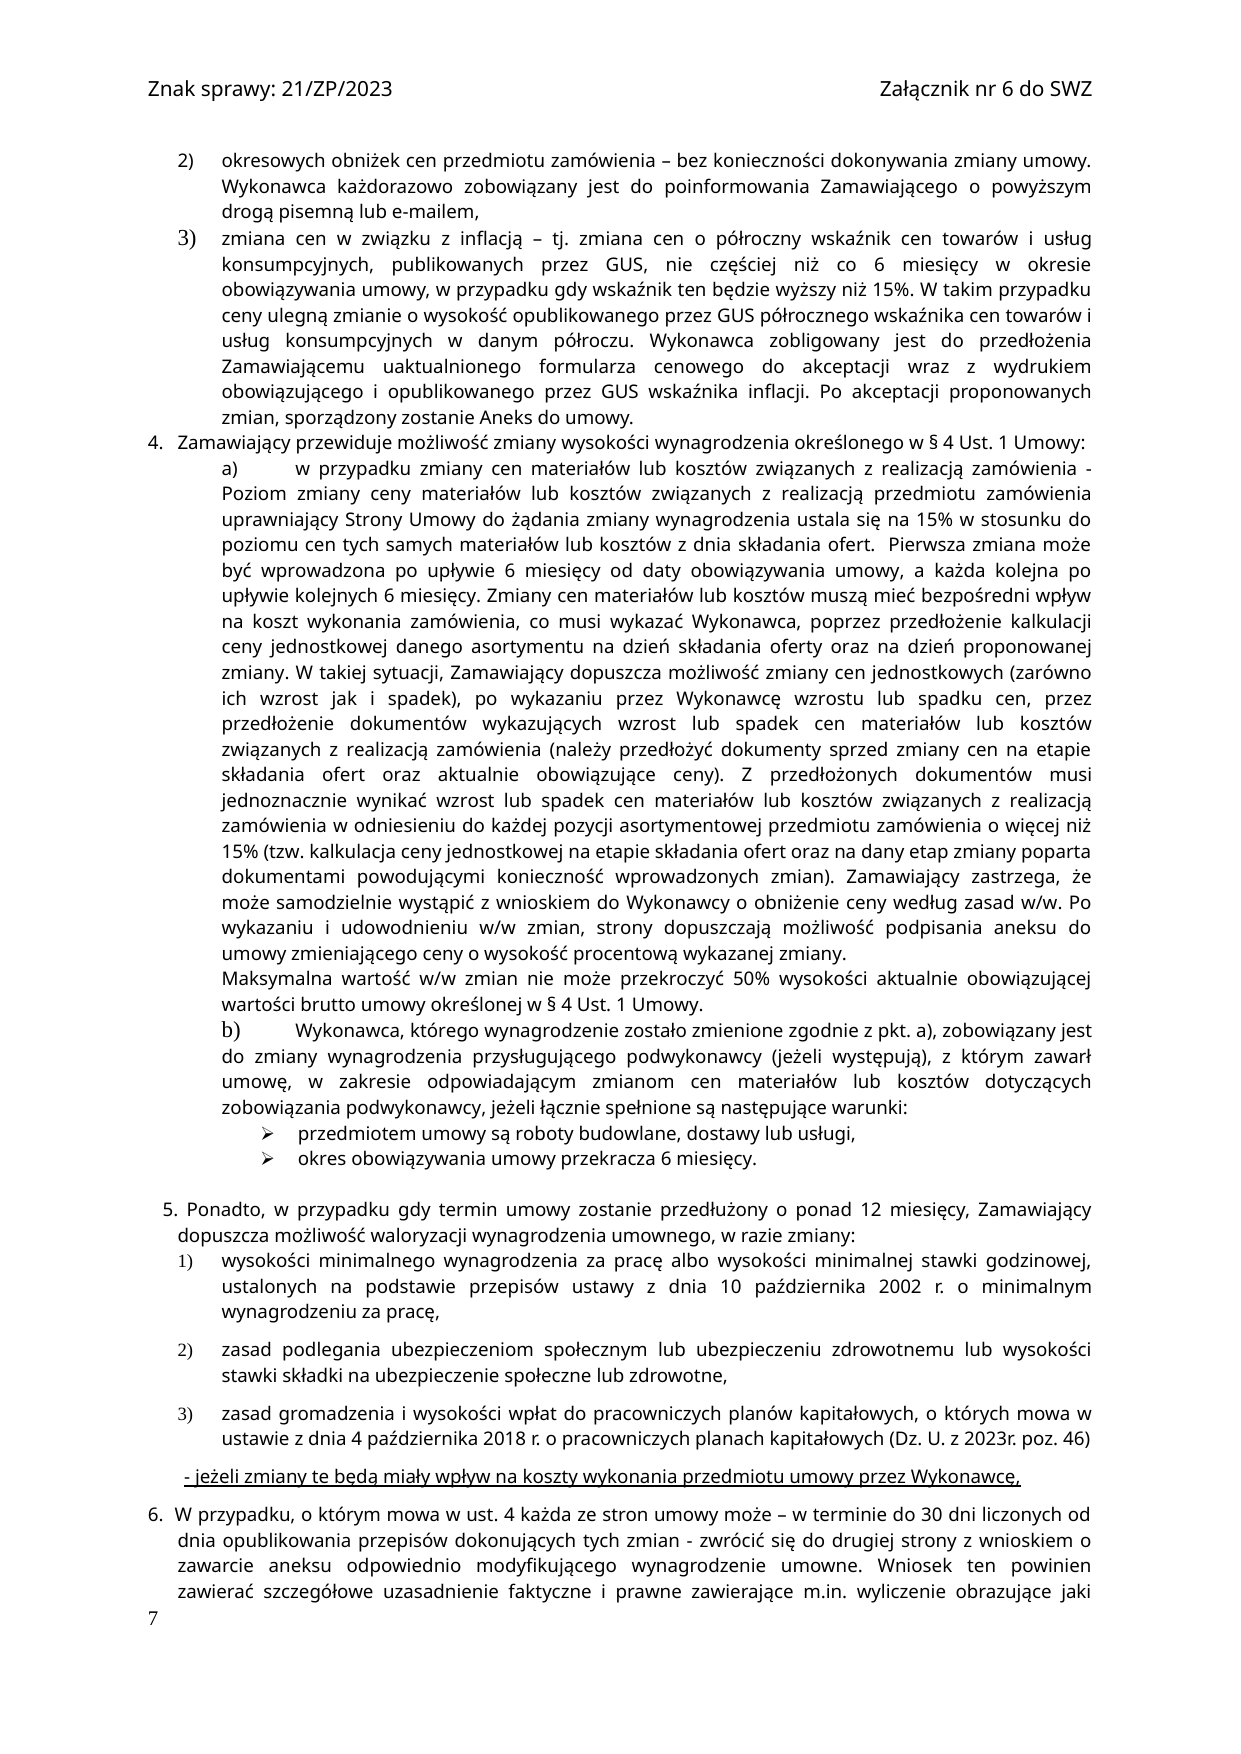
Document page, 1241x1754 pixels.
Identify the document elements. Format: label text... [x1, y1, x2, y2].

list przedmiotem umowy są roboty budowlane, dostawy lub usługi, [260, 1120, 1093, 1145]
list Zamawiający przewiduje możliwość zmiany wysokości wynagrodzenia określonego w § 4 Ust. 1 Umowy: [148, 429, 1093, 455]
list zmiana cen w związku z inflacją – tj. zmiana cen o półroczny wskaźnik cen towarów i usług konsumpcyjnych, publikowanych przez GUS, nie częściej niż co 6 miesięcy w okresie obowiązywania umowy, w przypadku gdy wskaźnik ten będzie wyższy niż 15%. W takim przypadku ceny ulegną zmianie o wysokość opublikowanego przez GUS półrocznego wskaźnika cen towarów i usług konsumpcyjnych w danym półroczu. Wykonawca zobligowany jest do przedłożenia Zamawiającemu uaktualnionego formularza cenowego do akceptacji wraz z wydrukiem obowiązującego i opublikowanego przez GUS wskaźnika inflacji. Po akceptacji proponowanych zmian, sporządzony zostanie Aneks do umowy. [177, 224, 1093, 429]
list w przypadku zmiany cen materiałów lub kosztów związanych z realizacją zamówienia - Poziom zmiany ceny materiałów lub kosztów związanych z realizacją przedmiotu zamówienia uprawniający Strony Umowy do żądania zmiany wynagrodzenia ustala się na 15% w stosunku do poziomu cen tych samych materiałów lub kosztów z dnia składania ofert. Pierwsza zmiana może być wprowadzona po upływie 6 miesięcy od daty obowiązywania umowy, a każda kolejna po upływie kolejnych 6 miesięcy. Zmiany cen materiałów lub kosztów muszą mieć bezpośredni wpływ na koszt wykonania zamówienia, co musi wykazać Wykonawca, poprzez przedłożenie kalkulacji ceny jednostkowej danego asortymentu na dzień składania oferty oraz na dzień proponowanej zmiany. W takiej sytuacji, Zamawiający dopuszcza możliwość zmiany cen jednostkowych (zarówno ich wzrost jak i spadek), po wykazaniu przez Wykonawcę wzrostu lub spadku cen, przez przedłożenie dokumentów wykazujących wzrost lub spadek cen materiałów lub kosztów związanych z realizacją zamówienia (należy przedłożyć dokumenty sprzed zmiany cen na etapie składania ofert oraz aktualnie obowiązujące ceny). Z przedłożonych dokumentów musi jednoznacznie wynikać wzrost lub spadek cen materiałów lub kosztów związanych z realizacją zamówienia w odniesieniu do każdej pozycji asortymentowej przedmiotu zamówienia o więcej niż 15% (tzw. kalkulacja ceny jednostkowej na etapie składania ofert oraz na dany etap zmiany poparta dokumentami powodującymi konieczność wprowadzonych zmian). Zamawiający zastrzega, że może samodzielnie wystąpić z wnioskiem do Wykonawcy o obniżenie ceny według zasad w/w. Po wykazaniu i udowodnieniu w/w zmian, strony dopuszczają możliwość podpisania aneksu do umowy zmieniającego ceny o wysokość procentową wykazanej zmiany. [221, 455, 1093, 966]
list okresowych obniżek cen przedmiotu zamówienia – bez konieczności dokonywania zmiany umowy. Wykonawca każdorazowo zobowiązany jest do poinformowania Zamawiającego o powyższym drogą pisemną lub e-mailem, [177, 148, 1093, 224]
text 6. W przypadku, o którym mowa w ust. 4 każda ze stron umowy może – w terminie do 30 dni liczonych od dnia opublikowania przepisów dokonujących tych zmian - zwrócić się do drugiej strony z wnioskiem o zawarcie aneksu odpowiednio modyfikującego wynagrodzenie umowne. Wniosek ten powinien zawierać szczegółowe uzasadnienie faktyczne i prawne zawierające m.in. wyliczenie obrazujące jaki [148, 1502, 1093, 1604]
text - jeżeli zmiany te będą miały wpływ na koszty wykonania przedmiotu umowy przez Wykonawcę, [184, 1464, 1093, 1489]
text 5. Ponadto, w przypadku gdy termin umowy zostanie przedłużony o ponad 12 miesięcy, Zamawiający dopuszcza możliwość waloryzacji wynagrodzenia umownego, w razie zmiany: [162, 1196, 1093, 1247]
list okres obowiązywania umowy przekracza 6 miesięcy. [260, 1145, 1093, 1171]
list wysokości minimalnego wynagrodzenia za pracę albo wysokości minimalnej stawki godzinowej, ustalonych na podstawie przepisów ustawy z dnia 10 października 2002 r. o minimalnym wynagrodzeniu za pracę, [177, 1247, 1093, 1324]
list zasad podlegania ubezpieczeniom społecznym lub ubezpieczeniu zdrowotnemu lub wysokości stawki składki na ubezpieczenie społeczne lub zdrowotne, [177, 1337, 1093, 1388]
list zasad gromadzenia i wysokości wpłat do pracowniczych planów kapitałowych, o których mowa w ustawie z dnia 4 października 2018 r. o pracowniczych planach kapitałowych (Dz. U. z 2023r. poz. 46) [177, 1400, 1093, 1451]
text Maksymalna wartość w/w zmian nie może przekroczyć 50% wysokości aktualnie obowiązującej wartości brutto umowy określonej w § 4 Ust. 1 Umowy. [221, 966, 1093, 1017]
list Wykonawca, którego wynagrodzenie zostało zmienione zgodnie z pkt. a), zobowiązany jest do zmiany wynagrodzenia przysługującego podwykonawcy (jeżeli występują), z którym zawarł umowę, w zakresie odpowiadającym zmianom cen materiałów lub kosztów dotyczących zobowiązania podwykonawcy, jeżeli łącznie spełnione są następujące warunki: [221, 1017, 1093, 1120]
